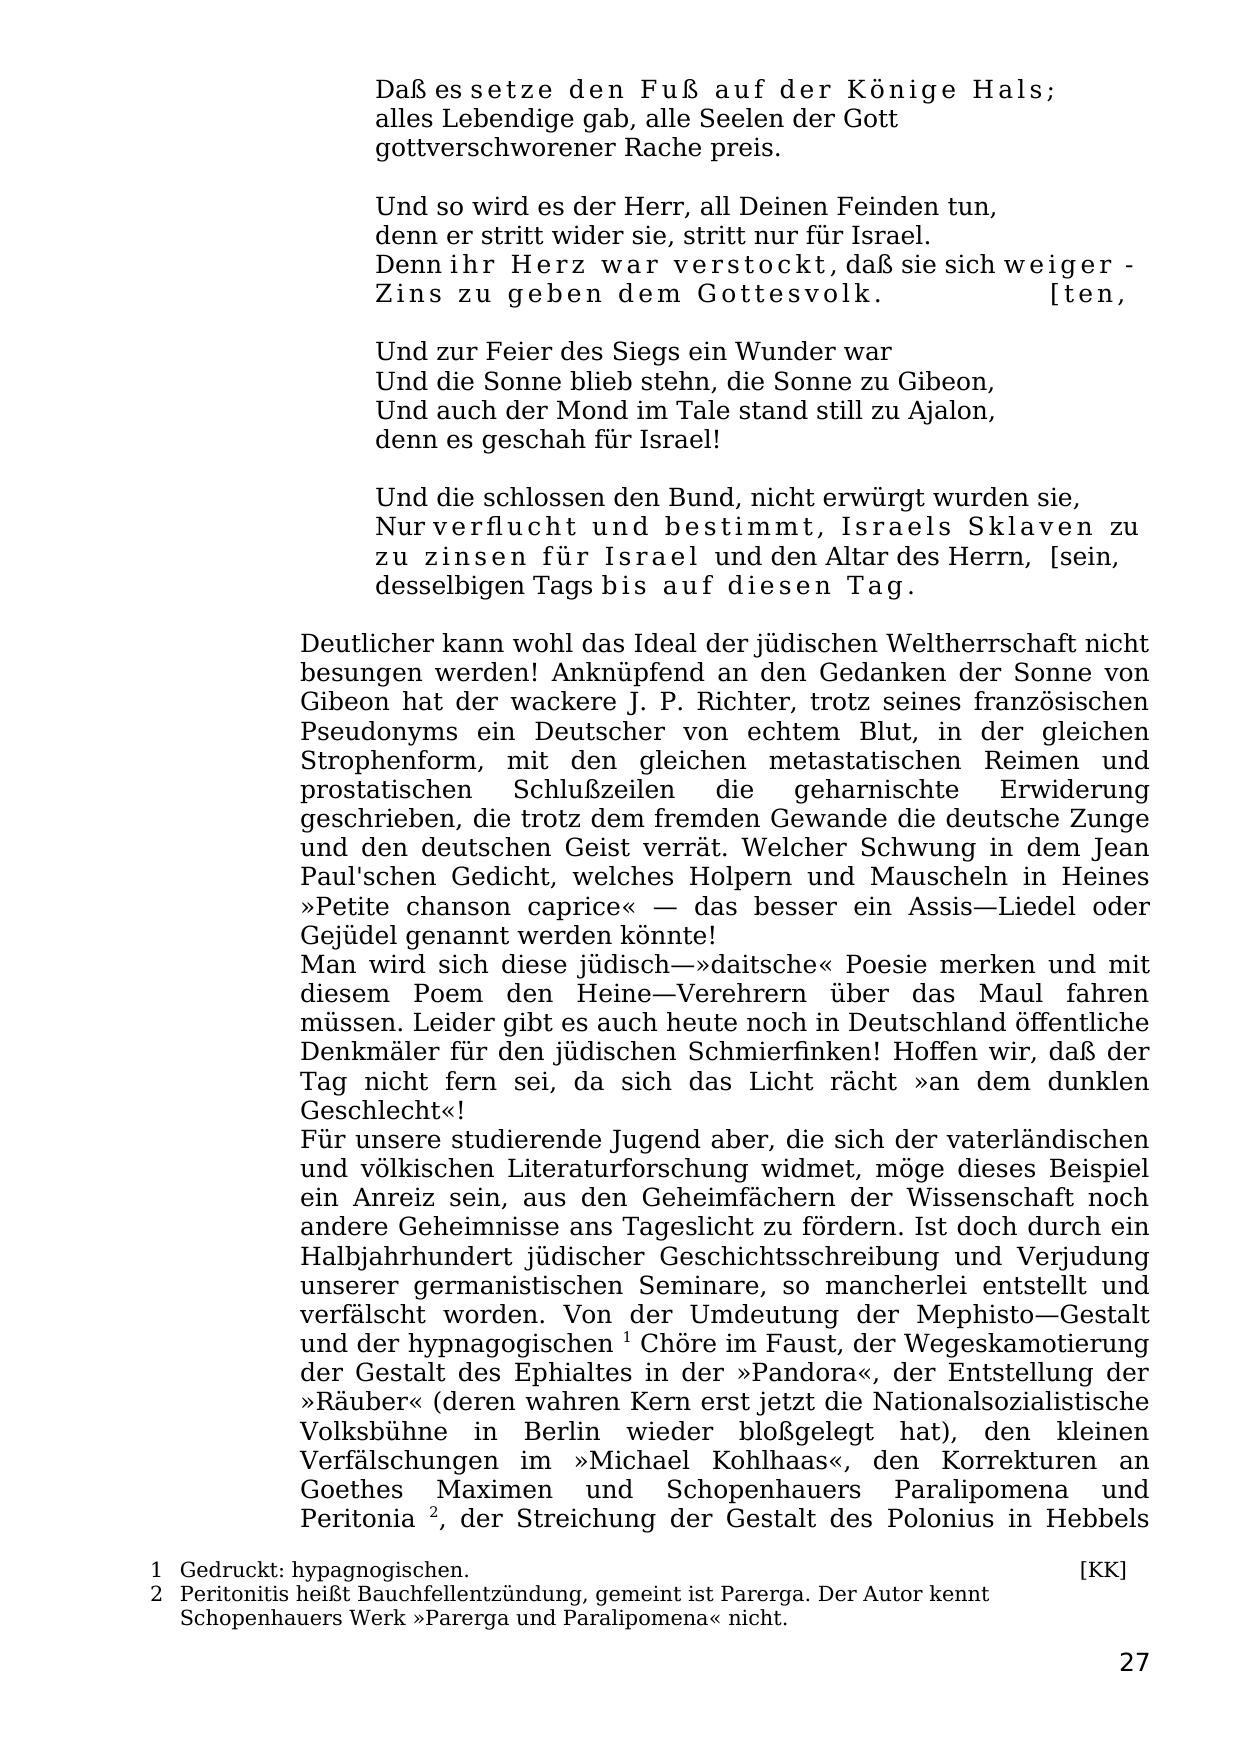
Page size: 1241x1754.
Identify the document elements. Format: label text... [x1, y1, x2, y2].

text Peritonitis heißt Bauchfellentzündung, gemeint ist Parerga. Der Autor kennt Schopenhauers Werk »Parerga und Paralipomena« nicht. [150, 1582, 1151, 1631]
text Deutlicher kann wohl das Ideal der jüdischen Weltherrschaft nicht besungen werden! Anknüpfend an den Gedanken der Sonne von Gibeon hat der wackere J. P. Richter, trotz seines französischen Pseudonyms ein Deutscher von echtem Blut, in der gleichen Strophenform, mit den gleichen metastatischen Reimen und prostatischen Schlußzeilen die geharnischte Erwiderung geschrieben, die trotz dem fremden Gewande die deutsche Zunge und den deutschen Geist verrät. Welcher Schwung in dem Jean Paul'schen Gedicht, welches Holpern und Mauscheln in Heines »Petite chanson caprice« — das besser ein Assis—Liedel oder Gejüdel genannt werden könnte! [300, 629, 1151, 950]
text Daß es setze den Fuß auf der Könige Hals; [375, 75, 1151, 104]
text Denn ihr Herz war verstockt, daß sie sich weiger -Zins zu geben dem Gottesvolk. [ten, [375, 250, 1151, 308]
text Für unsere studierende Jugend aber, die sich der vaterländischen und völkischen Literaturforschung widmet, möge dieses Beispiel ein Anreiz sein, aus den Geheimfächern der Wissenschaft noch andere Geheimnisse ans Tageslicht zu fördern. Ist doch durch ein Halbjahrhundert jüdischer Geschichtsschreibung und Verjudung unserer germanistischen Seminare, so mancherlei entstellt und verfälscht worden. Von der Umdeutung der Mephisto—Gestalt und der hypnagogischen Chöre im Faust, der Wegeskamotierung der Gestalt des Ephialtes in der »Pandora«, der Entstellung der »Räuber« (deren wahren Kern erst jetzt die Nationalsozialistische Volksbühne in Berlin wieder bloßgelegt hat), den kleinen Verfälschungen im »Michael Kohlhaas«, den Korrekturen an Goethes Maximen und Schopenhauers Paralipomena und Peritonia , der Streichung der Gestalt des Polonius in Hebbels [300, 1125, 1151, 1533]
text alles Lebendige gab, alle Seelen der Gott [375, 104, 1151, 133]
text Gedruckt: hypagnogischen. [KK] [150, 1558, 1151, 1582]
text Und die Sonne blieb stehn, die Sonne zu Gibeon, [375, 367, 1151, 396]
text Und die schlossen den Bund, nicht erwürgt wurden sie, [375, 483, 1151, 512]
text desselbigen Tags bis auf diesen Tag. [375, 571, 1151, 600]
text gottverschworener Rache preis. [375, 133, 1151, 162]
text denn es geschah für Israel! [375, 425, 1151, 454]
text Und so wird es der Herr, all Deinen Feinden tun, [375, 192, 1151, 221]
text zu zinsen für Israel und den Altar des Herrn, [sein, [375, 542, 1151, 571]
text Man wird sich diese jüdisch—»daitsche« Poesie merken und mit diesem Poem den Heine—Verehrern über das Maul fahren müssen. Leider gibt es auch heute noch in Deutschland öffentliche Denkmäler für den jüdischen Schmierfinken! Hoffen wir, daß der Tag nicht fern sei, da sich das Licht rächt »an dem dunklen Geschlecht«! [300, 950, 1151, 1125]
text Und auch der Mond im Tale stand still zu Ajalon, [375, 396, 1151, 425]
text Und zur Feier des Siegs ein Wunder war [375, 337, 1151, 367]
text denn er stritt wider sie, stritt nur für Israel. [375, 221, 1151, 250]
text Nur verflucht und bestimmt, Israels Sklaven zu [375, 512, 1151, 542]
